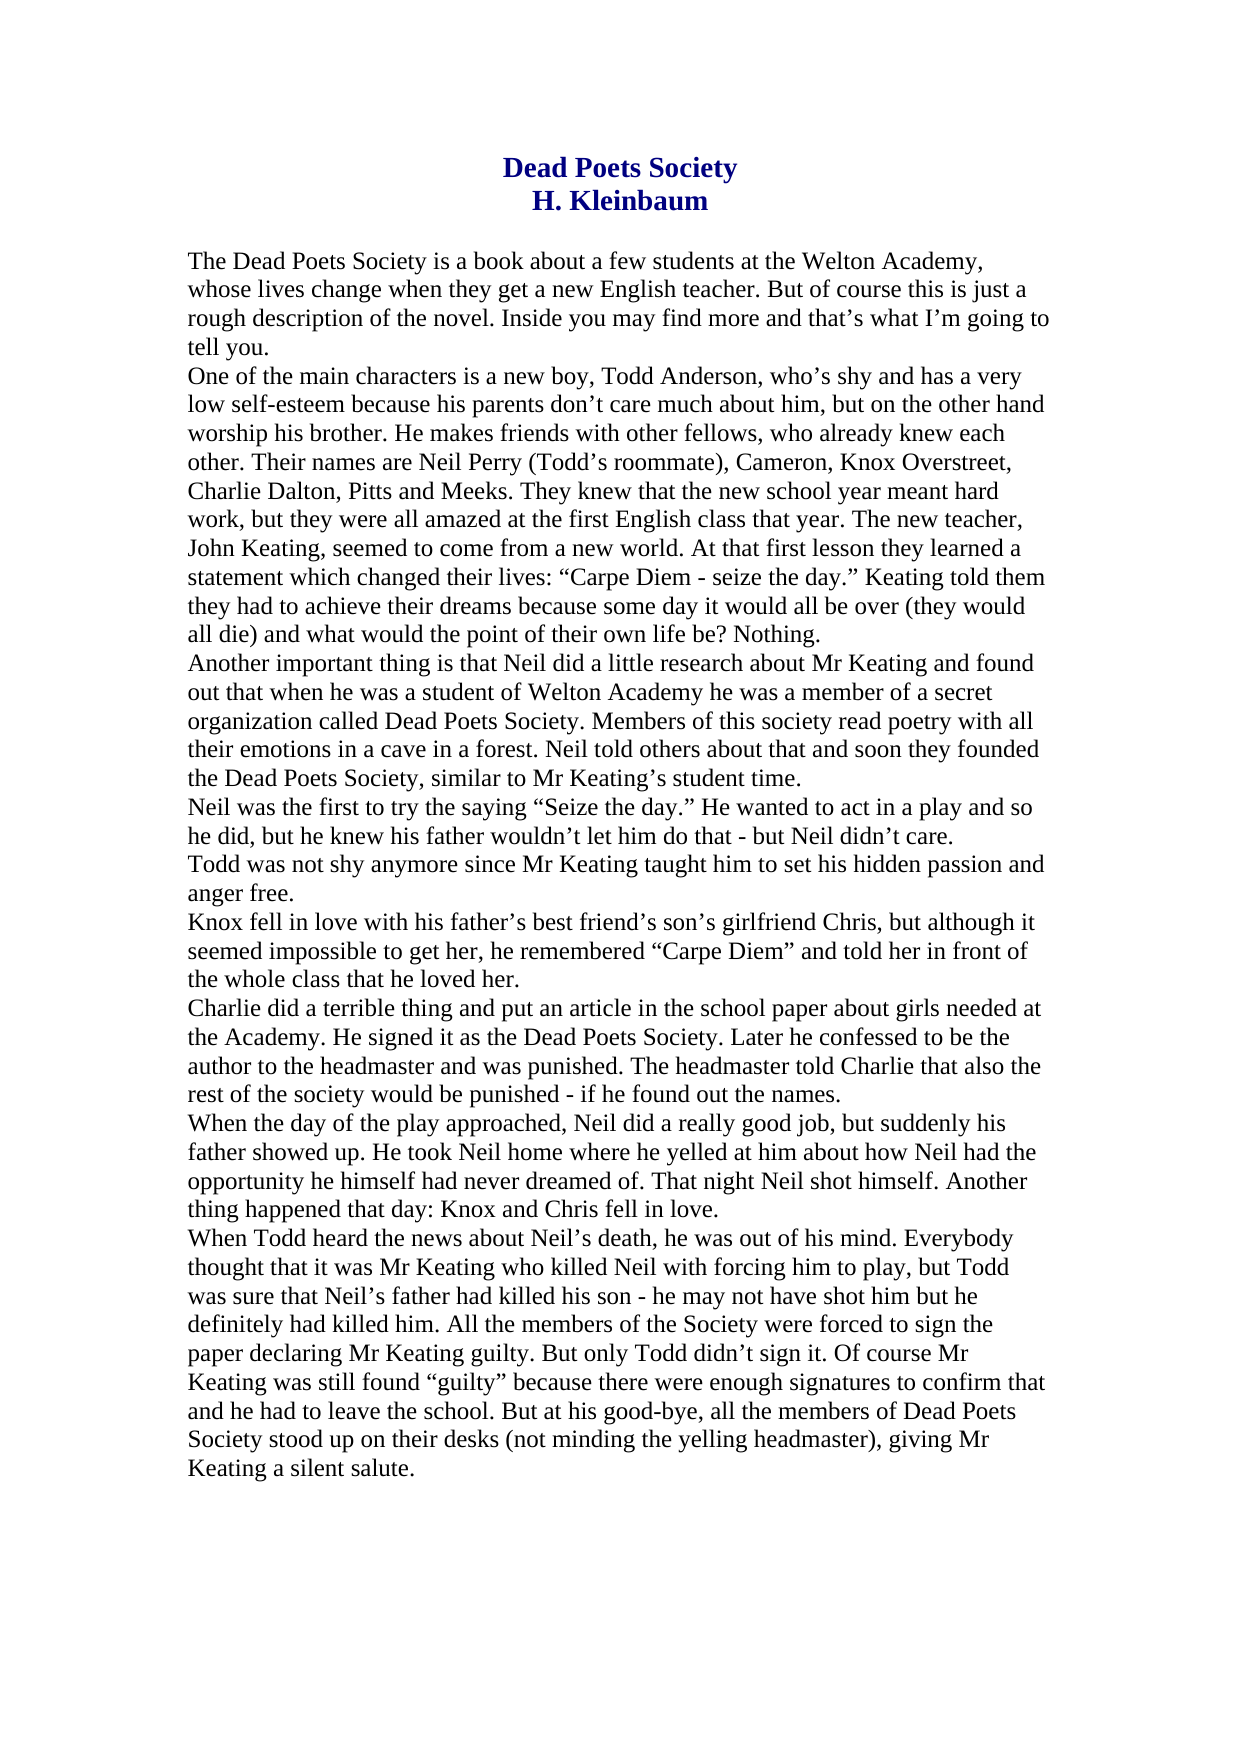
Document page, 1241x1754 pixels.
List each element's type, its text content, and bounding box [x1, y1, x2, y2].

text The Dead Poets Society is a book about a few students at the Welton Academy, whose lives change when they get a new English teacher. But of course this is just a rough description of the novel. Inside you may find more and that’s what I’m going to tell you. [187, 246, 1053, 361]
text When the day of the play approached, Neil did a really good job, but suddenly his father showed up. He took Neil home where he yelled at him about how Neil had the opportunity he himself had never dreamed of. That night Neil shot himself. Another thing happened that day: Knox and Chris fell in love. [187, 1108, 1053, 1223]
text H. Kleinbaum [187, 183, 1053, 217]
text Knox fell in love with his father’s best friend’s son’s girlfriend Chris, but although it seemed impossible to get her, he remembered “Carpe Diem” and told her in front of the whole class that he loved her. [187, 907, 1053, 993]
text When Todd heard the news about Neil’s death, he was out of his mind. Everybody thought that it was Mr Keating who killed Neil with forcing him to play, but Todd was sure that Neil’s father had killed his son - he may not have shot him but he definitely had killed him. All the members of the Society were forced to sign the paper declaring Mr Keating guilty. But only Todd didn’t sign it. Of course Mr Keating was still found “guilty” because there were enough signatures to confirm that and he had to leave the school. But at his good-bye, all the members of Dead Poets Society stood up on their desks (not minding the yelling headmaster), giving Mr Keating a silent salute. [187, 1223, 1053, 1482]
text Charlie did a terrible thing and put an article in the school paper about girls needed at the Academy. He signed it as the Dead Poets Society. Later he confessed to be the author to the headmaster and was punished. The headmaster told Charlie that also the rest of the society would be punished - if he found out the names. [187, 993, 1053, 1108]
text Todd was not shy anymore since Mr Keating taught him to set his hidden passion and anger free. [187, 849, 1053, 907]
text One of the main characters is a new boy, Todd Anderson, who’s shy and has a very low self-esteem because his parents don’t care much about him, but on the other hand worship his brother. He makes friends with other fellows, who already knew each other. Their names are Neil Perry (Todd’s roommate), Cameron, Knox Overstreet, Charlie Dalton, Pitts and Meeks. They knew that the new school year meant hard work, but they were all amazed at the first English class that year. The new teacher, John Keating, seemed to come from a new world. At that first lesson they learned a statement which changed their lives: “Carpe Diem - seize the day.” Keating told them they had to achieve their dreams because some day it would all be over (they would all die) and what would the point of their own life be? Nothing. [187, 361, 1053, 648]
text Neil was the first to try the saying “Seize the day.” He wanted to act in a play and so he did, but he knew his father wouldn’t let him do that - but Neil didn’t care. [187, 792, 1053, 849]
text Another important thing is that Neil did a little research about Mr Keating and found out that when he was a student of Welton Academy he was a member of a secret organization called Dead Poets Society. Members of this society read poetry with all their emotions in a cave in a forest. Neil told others about that and soon they founded the Dead Poets Society, similar to Mr Keating’s student time. [187, 648, 1053, 792]
text Dead Poets Society [187, 150, 1053, 183]
